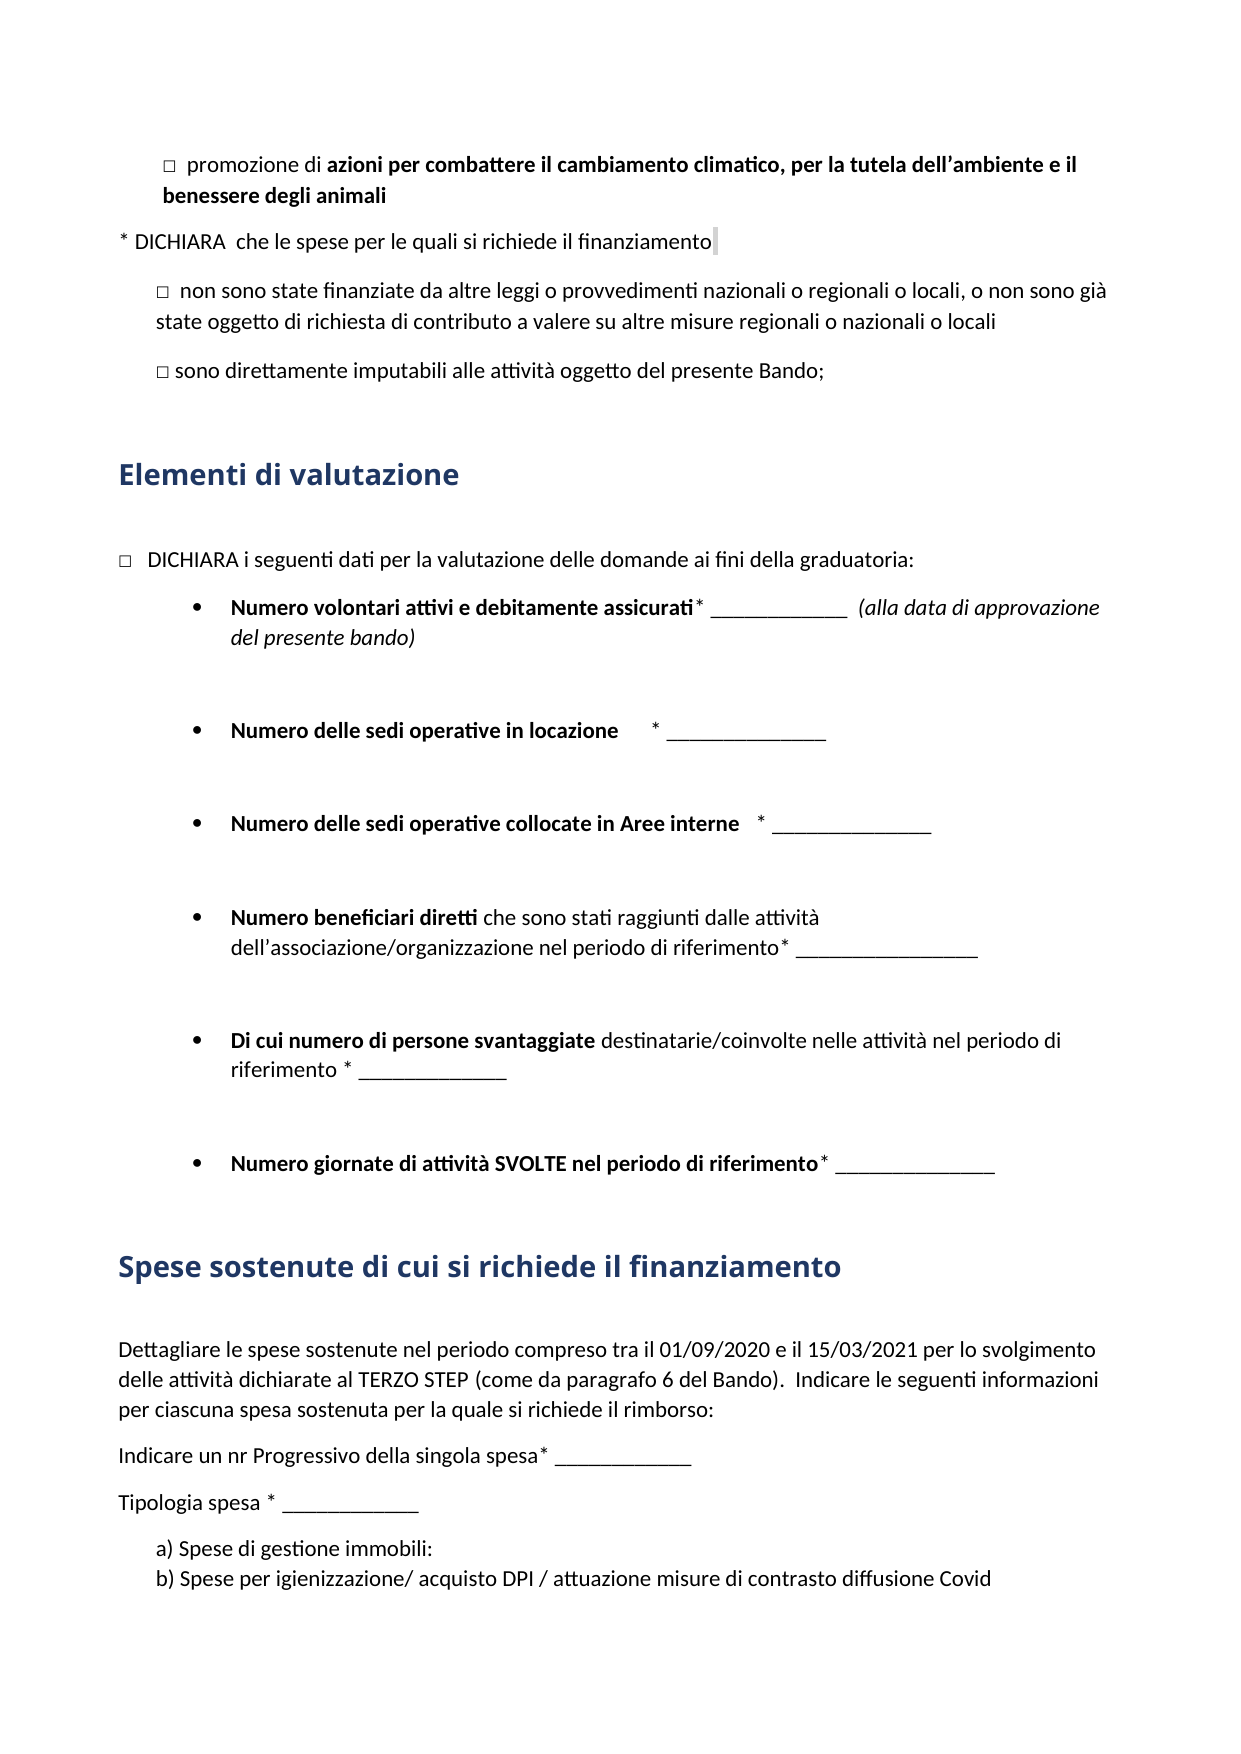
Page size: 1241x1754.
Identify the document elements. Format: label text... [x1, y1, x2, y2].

text ☐ sono direttamente imputabili alle attività oggetto del presente Bando; [156, 353, 1122, 385]
subtitle Spese sostenute di cui si richiede il finanziamento [118, 1246, 1122, 1286]
list Numero delle sedi operative collocate in Aree interne * ______________ [193, 809, 1122, 838]
text Dettagliare le spese sostenute nel periodo compreso tra il 01/09/2020 e il 15/03/2021 per lo svolgimento delle attività dichiarate al TERZO STEP (come da paragrafo 6 del Bando). Indicare le seguenti informazioni per ciascuna spesa sostenuta per la quale si richiede il rimborso: [118, 1335, 1122, 1423]
text ☐ promozione di azioni per combattere il cambiamento climatico, per la tutela dell’ambiente e il benessere degli animali [162, 148, 1122, 209]
text Indicare un nr Progressivo della singola spesa* ____________ [118, 1441, 1122, 1469]
list Numero volontari attivi e debitamente assicurati* ____________ (alla data di approvazione del presente bando) [193, 593, 1122, 651]
text a) Spese di gestione immobili: [156, 1534, 1122, 1562]
subtitle Elementi di valutazione [118, 454, 1122, 494]
list Numero giornate di attività SVOLTE nel periodo di riferimento* ______________ [193, 1149, 1122, 1177]
text Tipologia spesa * ____________ [118, 1488, 1122, 1516]
text ☐ non sono state finanziate da altre leggi o provvedimenti nazionali o regionali o locali, o non sono già state oggetto di richiesta di contributo a valere su altre misure regionali o nazionali o locali [156, 274, 1122, 335]
list Numero delle sedi operative in locazione * ______________ [193, 716, 1122, 744]
list Di cui numero di persone svantaggiate destinatarie/coinvolte nelle attività nel periodo di riferimento * _____________ [193, 1026, 1122, 1084]
text * DICHIARA che le spese per le quali si richiede il finanziamento [118, 227, 1122, 255]
list Numero beneficiari diretti che sono stati raggiunti dalle attività dell’associazione/organizzazione nel periodo di riferimento* ________________ [193, 903, 1122, 961]
text b) Spese per igienizzazione/ acquisto DPI / attuazione misure di contrasto diffusione Covid [156, 1564, 1122, 1592]
text ☐ DICHIARA i seguenti dati per la valutazione delle domande ai fini della graduatoria: [118, 543, 1122, 574]
